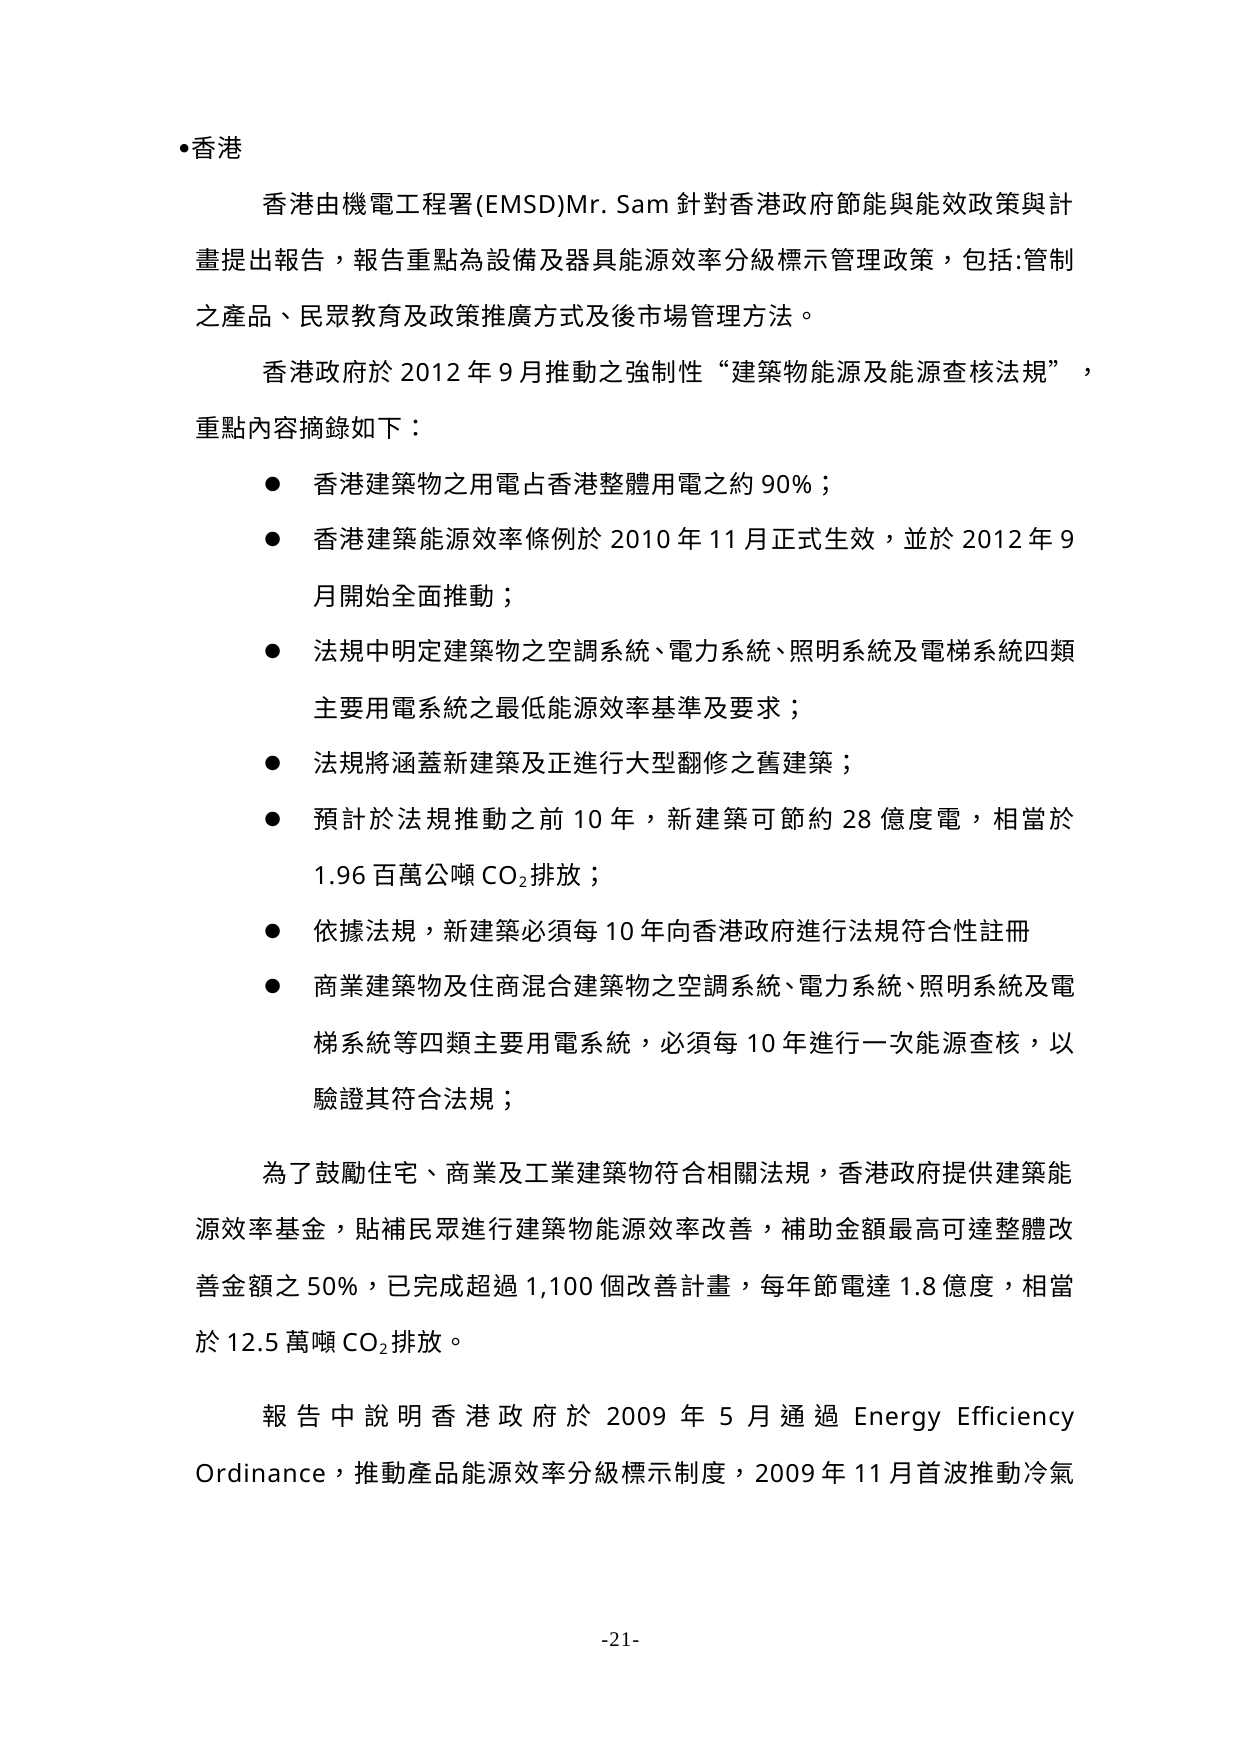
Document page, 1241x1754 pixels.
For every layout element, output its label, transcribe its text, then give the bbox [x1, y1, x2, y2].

text 香港由機電工程署(EMSD)Mr. Sam針對香港政府節能與能效政策與計畫提出報告，報告重點為設備及器具能源效率分級標示管理政策，包括:管制之產品、民眾教育及政策推廣方式及後市場管理方法。 [195, 184, 1075, 334]
list 預計於法規推動之前10年，新建築可節約28億度電，相當於1.96百萬公噸CO2排放； [263, 799, 1075, 892]
list 法規將涵蓋新建築及正進行大型翻修之舊建築； [263, 743, 1075, 781]
list 法規中明定建築物之空調系統、電力系統、照明系統及電梯系統四類主要用電系統之最低能源效率基準及要求； [263, 631, 1075, 725]
text 香港 [180, 128, 1075, 166]
text 報告中說明香港政府於2009年5月通過Energy Efficiency Ordinance，推動產品能源效率分級標示制度，2009年11月首波推動冷氣 [195, 1396, 1075, 1490]
list 商業建築物及住商混合建築物之空調系統、電力系統、照明系統及電梯系統等四類主要用電系統，必須每10年進行一次能源查核，以驗證其符合法規； [263, 966, 1075, 1116]
text 為了鼓勵住宅、商業及工業建築物符合相關法規，香港政府提供建築能源效率基金，貼補民眾進行建築物能源效率改善，補助金額最高可達整體改善金額之50%，已完成超過1,100個改善計畫，每年節電達1.8億度，相當於12.5萬噸CO2排放。 [195, 1153, 1075, 1359]
text 香港政府於2012年9月推動之強制性“建築物能源及能源查核法規”，重點內容摘錄如下： [195, 352, 1075, 446]
list 依據法規，新建築必須每10年向香港政府進行法規符合性註冊 [263, 911, 1075, 948]
list 香港建築物之用電占香港整體用電之約90%； [263, 464, 1075, 501]
list 香港建築能源效率條例於2010年11月正式生效，並於2012年9月開始全面推動； [263, 519, 1075, 613]
